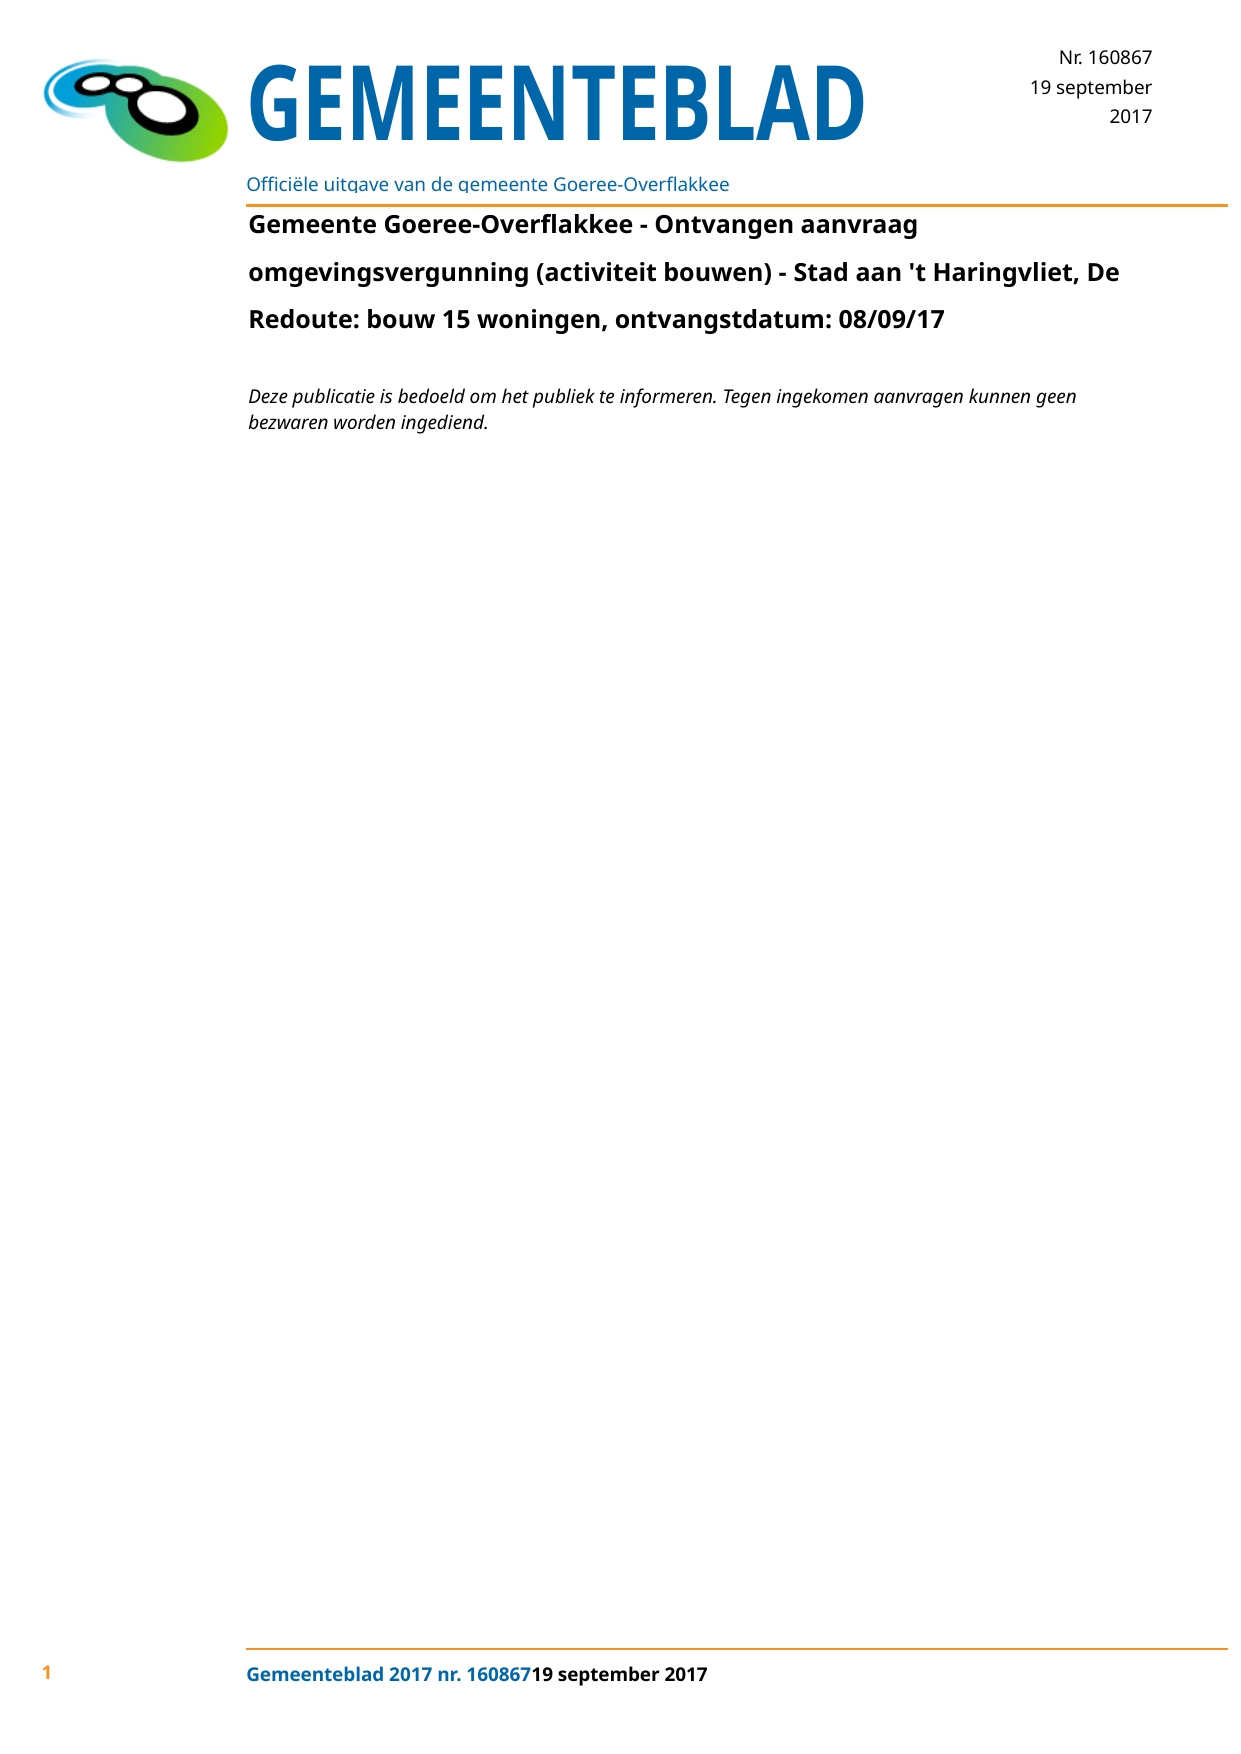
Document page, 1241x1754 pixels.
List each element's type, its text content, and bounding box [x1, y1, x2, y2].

picture [41, 47, 231, 172]
text Deze publicatie is bedoeld om het publiek te informeren. Tegen ingekomen aanvragen kunnen geen bezwaren worden ingediend. [248, 384, 1152, 435]
text Gemeente Goeree-Overflakkee - Ontvangen aanvraag omgevingsvergunning (activiteit bouwen) - Stad aan 't Haringvliet, De Redoute: bouw 15 woningen, ontvangstdatum: 08/09/17 [248, 207, 1152, 336]
